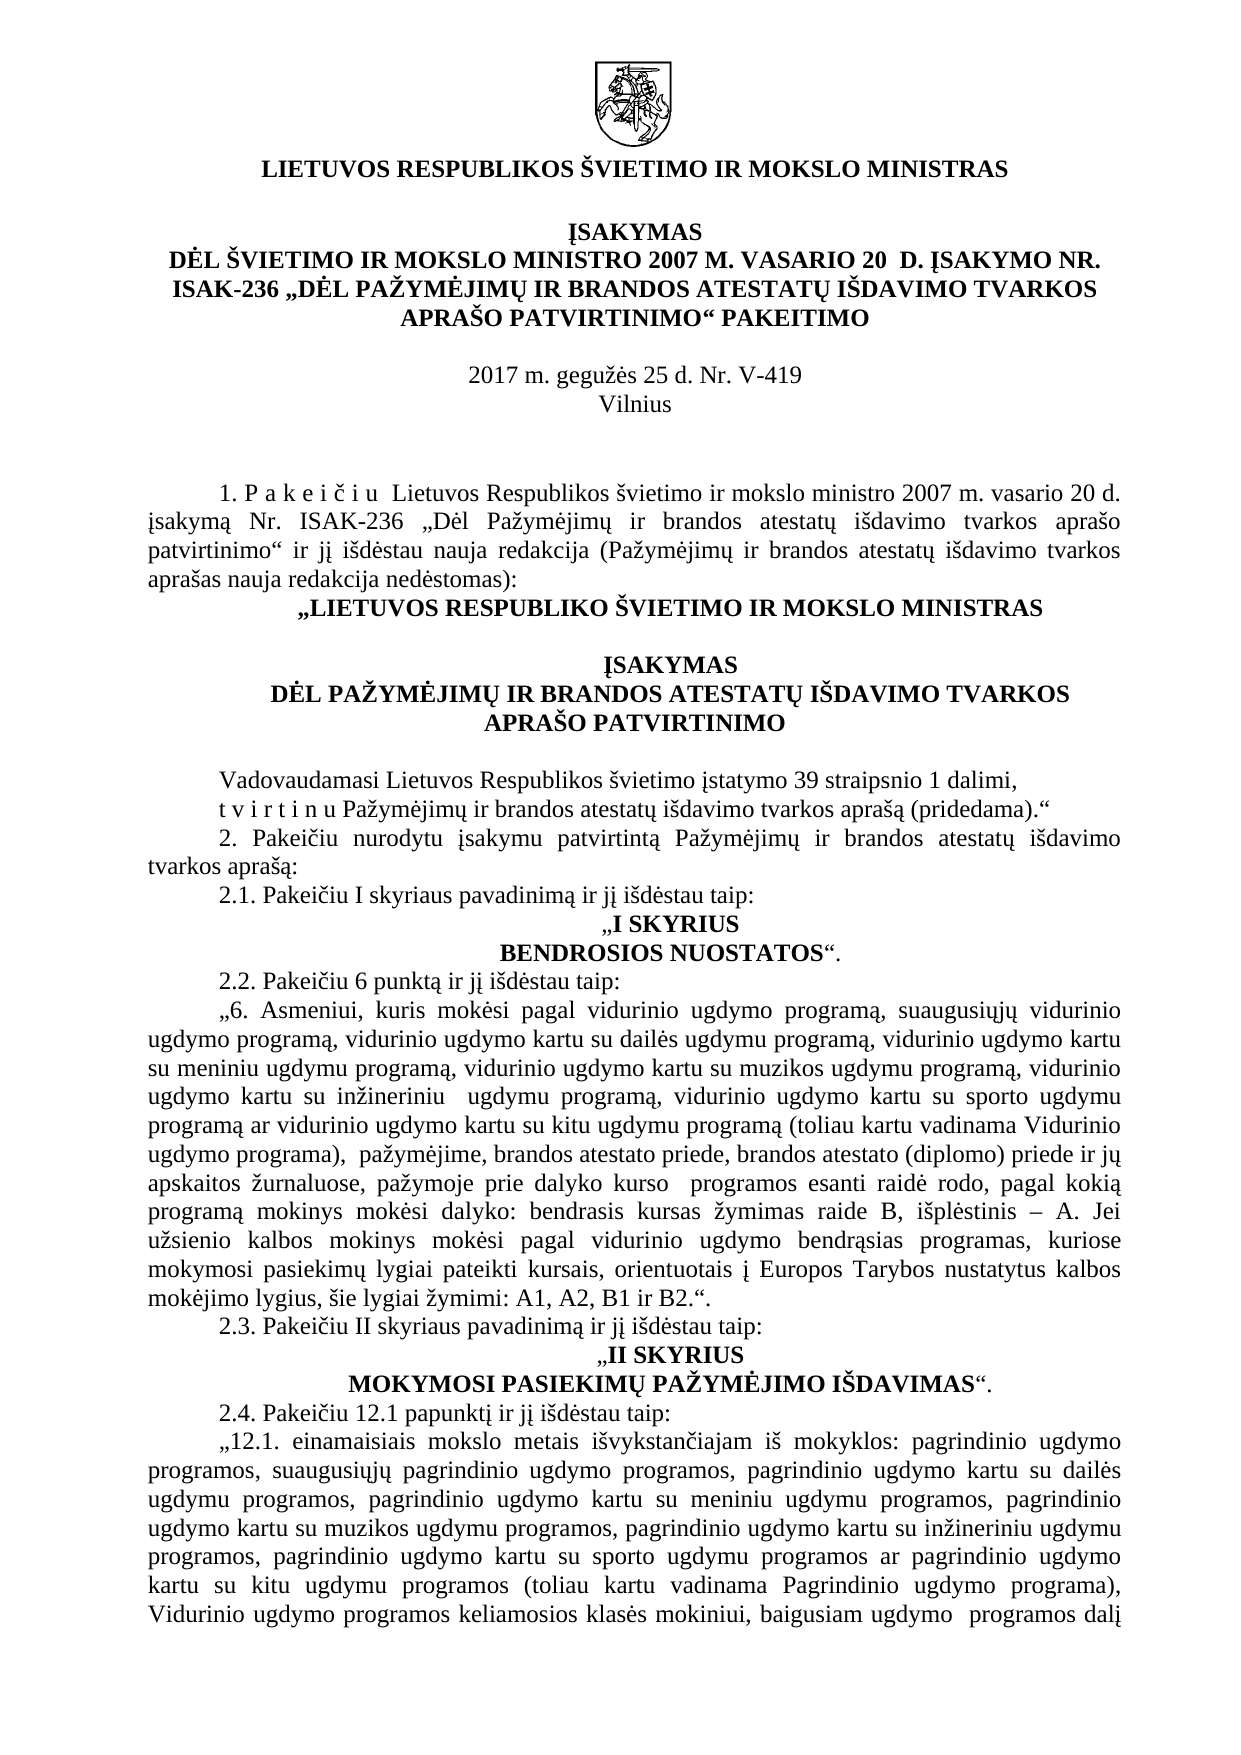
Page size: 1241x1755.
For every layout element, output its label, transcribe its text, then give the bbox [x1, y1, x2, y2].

text 2.3. Pakeičiu II skyriaus pavadinimą ir jį išdėstau taip: [148, 1311, 1122, 1340]
text MOKYMOSI PASIEKIMŲ PAŽYMĖJIMO IŠDAVIMAS“. [148, 1369, 1122, 1398]
text „12.1. einamaisiais mokslo metais išvykstančiajam iš mokyklos: pagrindinio ugdymo programos, suaugusiųjų pagrindinio ugdymo programos, pagrindinio ugdymo kartu su dailės ugdymu programos, pagrindinio ugdymo kartu su meniniu ugdymu programos, pagrindinio ugdymo kartu su muzikos ugdymu programos, pagrindinio ugdymo kartu su inžineriniu ugdymu programos, pagrindinio ugdymo kartu su sporto ugdymu programos ar pagrindinio ugdymo kartu su kitu ugdymu programos (toliau kartu vadinama Pagrindinio ugdymo programa), Vidurinio ugdymo programos keliamosios klasės mokiniui, baigusiam ugdymo programos dalį [148, 1426, 1122, 1628]
text 2.1. Pakeičiu I skyriaus pavadinimą ir jį išdėstau taip: [148, 880, 1122, 909]
text 2.2. Pakeičiu 6 punktą ir jį išdėstau taip: [148, 966, 1122, 995]
text LIETUVOS RESPUBLIKOS ŠVIETIMO IR MOKSLO MINISTRAS [148, 154, 1122, 183]
text 2.4. Pakeičiu 12.1 papunktį ir jį išdėstau taip: [148, 1398, 1122, 1426]
text „I SKYRIUS [148, 909, 1122, 938]
text „6. Asmeniui, kuris mokėsi pagal vidurinio ugdymo programą, suaugusiųjų vidurinio ugdymo programą, vidurinio ugdymo kartu su dailės ugdymu programą, vidurinio ugdymo kartu su meniniu ugdymu programą, vidurinio ugdymo kartu su muzikos ugdymu programą, vidurinio ugdymo kartu su inžineriniu ugdymu programą, vidurinio ugdymo kartu su sporto ugdymu programą ar vidurinio ugdymo kartu su kitu ugdymu programą (toliau kartu vadinama Vidurinio ugdymo programa), pažymėjime, brandos atestato priede, brandos atestato (diplomo) priede ir jų apskaitos žurnaluose, pažymoje prie dalyko kurso programos esanti raidė rodo, pagal kokią programą mokinys mokėsi dalyko: bendrasis kursas žymimas raide B, išplėstinis – A. Jei užsienio kalbos mokinys mokėsi pagal vidurinio ugdymo bendrąsias programas, kuriose mokymosi pasiekimų lygiai pateikti kursais, orientuotais į Europos Tarybos nustatytus kalbos mokėjimo lygius, šie lygiai žymimi: A1, A2, B1 ir B2.“. [148, 995, 1122, 1311]
text ĮSAKYMAS [148, 650, 1122, 679]
text „LIETUVOS RESPUBLIKO ŠVIETIMO IR MOKSLO MINISTRAS [148, 593, 1122, 621]
text DĖL ŠVIETIMO IR MOKSLO MINISTRO 2007 M. VASARIO 20 D. ĮSAKYMO NR. ISAK-236 „DĖL PAŽYMĖJIMŲ IR BRANDOS ATESTATŲ IŠDAVIMO TVARKOS APRAŠO PATVIRTINIMO“ PAKEITIMO [148, 245, 1122, 332]
text 1. P a k e i č i u Lietuvos Respublikos švietimo ir mokslo ministro 2007 m. vasario 20 d. įsakymą Nr. ISAK-236 „Dėl Pažymėjimų ir brandos atestatų išdavimo tvarkos aprašo patvirtinimo“ ir jį išdėstau nauja redakcija (Pažymėjimų ir brandos atestatų išdavimo tvarkos aprašas nauja redakcija nedėstomas): [148, 478, 1122, 593]
text BENDROSIOS NUOSTATOS“. [148, 938, 1122, 966]
text DĖL PAŽYMĖJIMŲ IR BRANDOS ATESTATŲ IŠDAVIMO TVARKOS APRAŠO PATVIRTINIMO [148, 679, 1122, 736]
text „II SKYRIUS [148, 1340, 1122, 1369]
text Vadovaudamasi Lietuvos Respublikos švietimo įstatymo 39 straipsnio 1 dalimi, [148, 765, 1122, 794]
text 2017 m. gegužės 25 d. Nr. V-419 [148, 360, 1122, 389]
text Vilnius [148, 389, 1122, 418]
text t v i r t i n u Pažymėjimų ir brandos atestatų išdavimo tvarkos aprašą (pridedama).“ [148, 794, 1122, 823]
text 2. Pakeičiu nurodytu įsakymu patvirtintą Pažymėjimų ir brandos atestatų išdavimo tvarkos aprašą: [148, 823, 1122, 880]
text ĮSAKYMAS [148, 217, 1122, 245]
